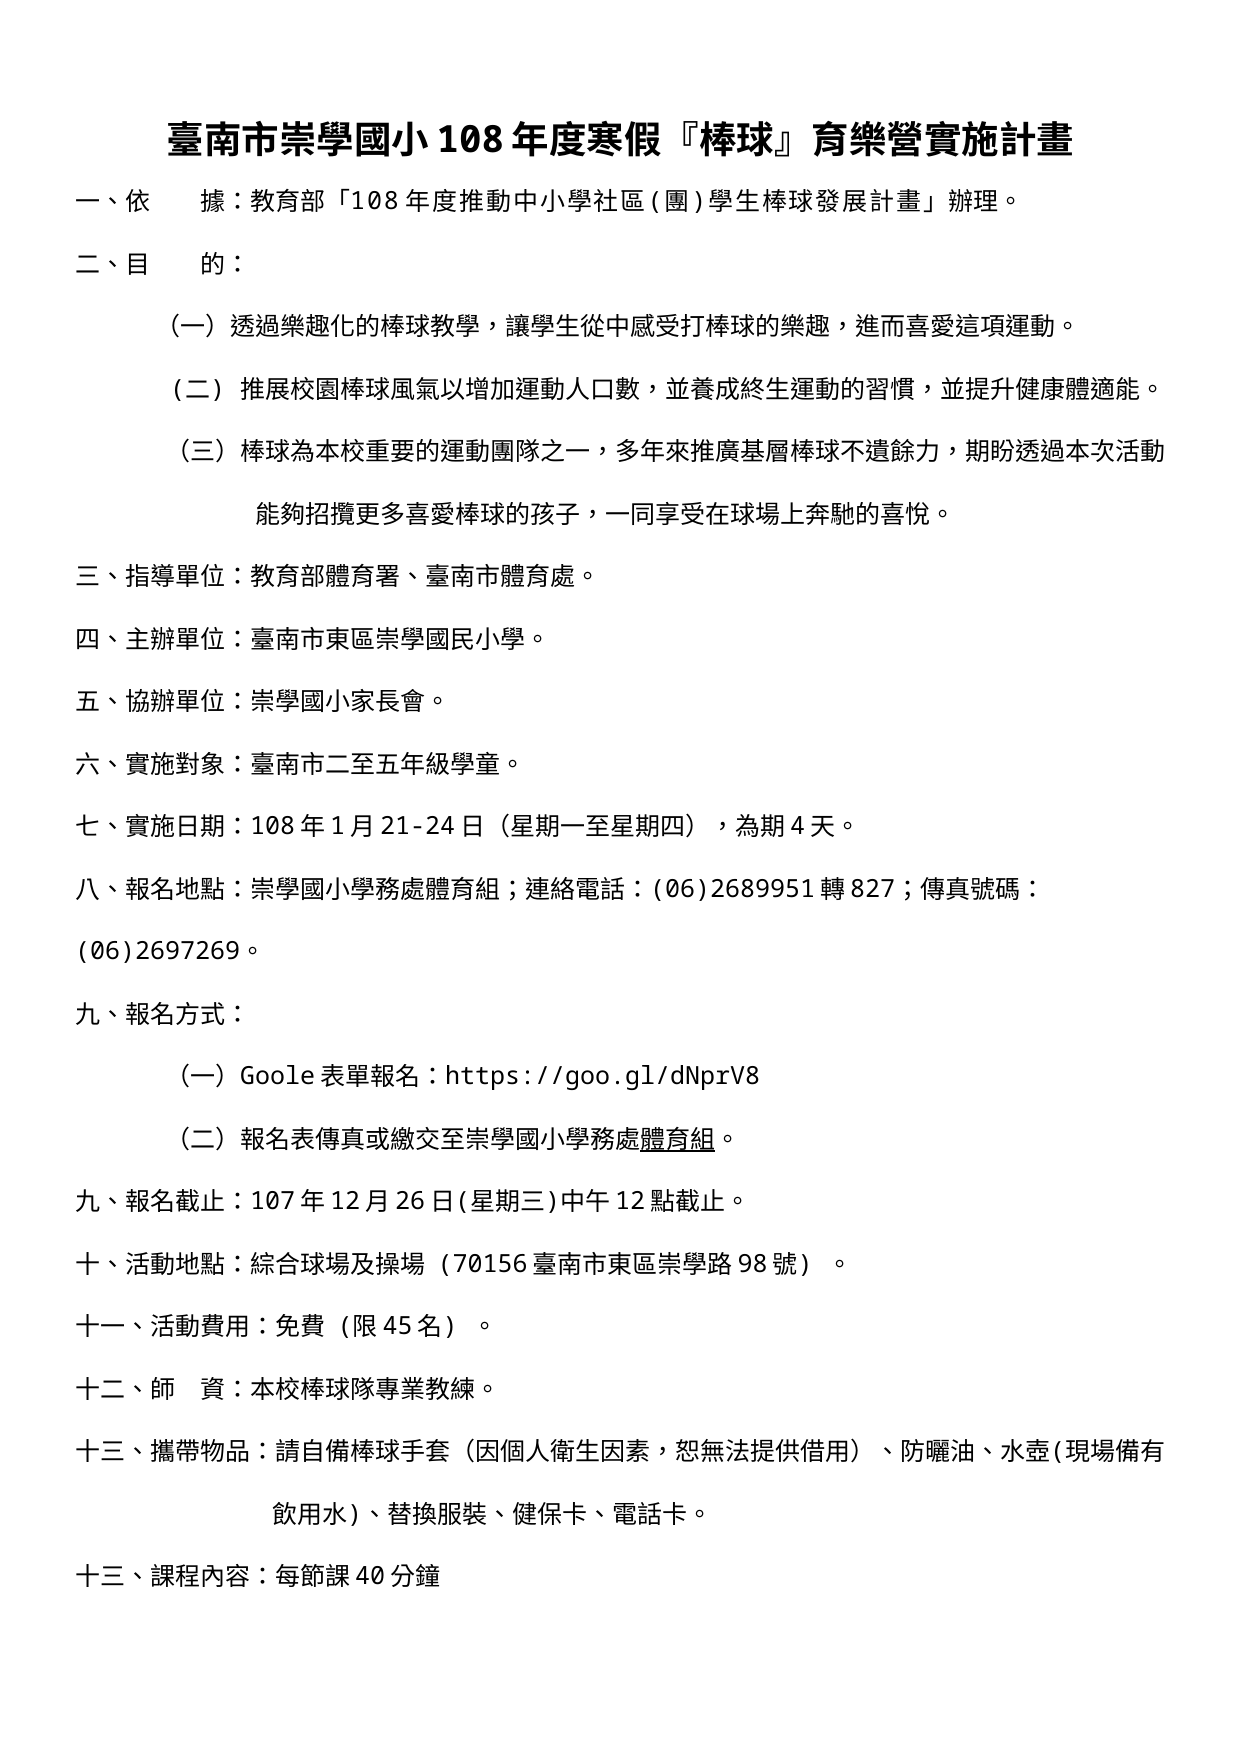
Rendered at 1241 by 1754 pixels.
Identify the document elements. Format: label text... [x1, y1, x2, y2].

text 七、實施日期：108年1月21-24日（星期一至星期四），為期4天。 [75, 783, 1165, 846]
text 九、報名方式： [75, 971, 1165, 1033]
text 十三、課程內容：每節課40分鐘 [75, 1533, 1165, 1596]
text 八、報名地點：崇學國小學務處體育組；連絡電話：(06)2689951轉827；傳真號碼：(06)2697269。 [75, 846, 1165, 971]
text （一）Goole表單報名：https://goo.gl/dNprV8 [75, 1033, 1165, 1096]
text 六、實施對象：臺南市二至五年級學童。 [75, 721, 1165, 783]
text 五、協辦單位：崇學國小家長會。 [75, 658, 1165, 721]
text 十二、師 資：本校棒球隊專業教練。 [75, 1346, 1165, 1408]
text 二、目 的： [75, 221, 1165, 283]
text 一、依 據：教育部「108年度推動中小學社區(團)學生棒球發展計畫」辦理。 [75, 158, 1165, 221]
text （二）報名表傳真或繳交至崇學國小學務處體育組。 [75, 1096, 1165, 1158]
text 十、活動地點：綜合球場及操場 (70156臺南市東區崇學路98號) 。 [75, 1221, 1165, 1283]
text 臺南市崇學國小108年度寒假『棒球』育樂營實施計畫 [75, 96, 1165, 158]
text 九、報名截止：107年12月26日(星期三)中午12點截止。 [75, 1158, 1165, 1221]
text （一）透過樂趣化的棒球教學，讓學生從中感受打棒球的樂趣，進而喜愛這項運動。 [125, 283, 1165, 346]
text 三、指導單位：教育部體育署、臺南市體育處。 [75, 533, 1165, 596]
text 十一、活動費用：免費 (限45名) 。 [75, 1283, 1165, 1346]
text (二) 推展校園棒球風氣以增加運動人口數，並養成終生運動的習慣，並提升健康體適能。 [125, 346, 1165, 408]
text 十三、攜帶物品：請自備棒球手套（因個人衛生因素，恕無法提供借用）、防曬油、水壺(現場備有飲用水)、替換服裝、健保卡、電話卡。 [75, 1408, 1165, 1533]
text 四、主辦單位：臺南市東區崇學國民小學。 [75, 596, 1165, 658]
text （三）棒球為本校重要的運動團隊之一，多年來推廣基層棒球不遺餘力，期盼透過本次活動 [75, 408, 1165, 471]
text 能夠招攬更多喜愛棒球的孩子，一同享受在球場上奔馳的喜悅。 [75, 471, 1165, 533]
